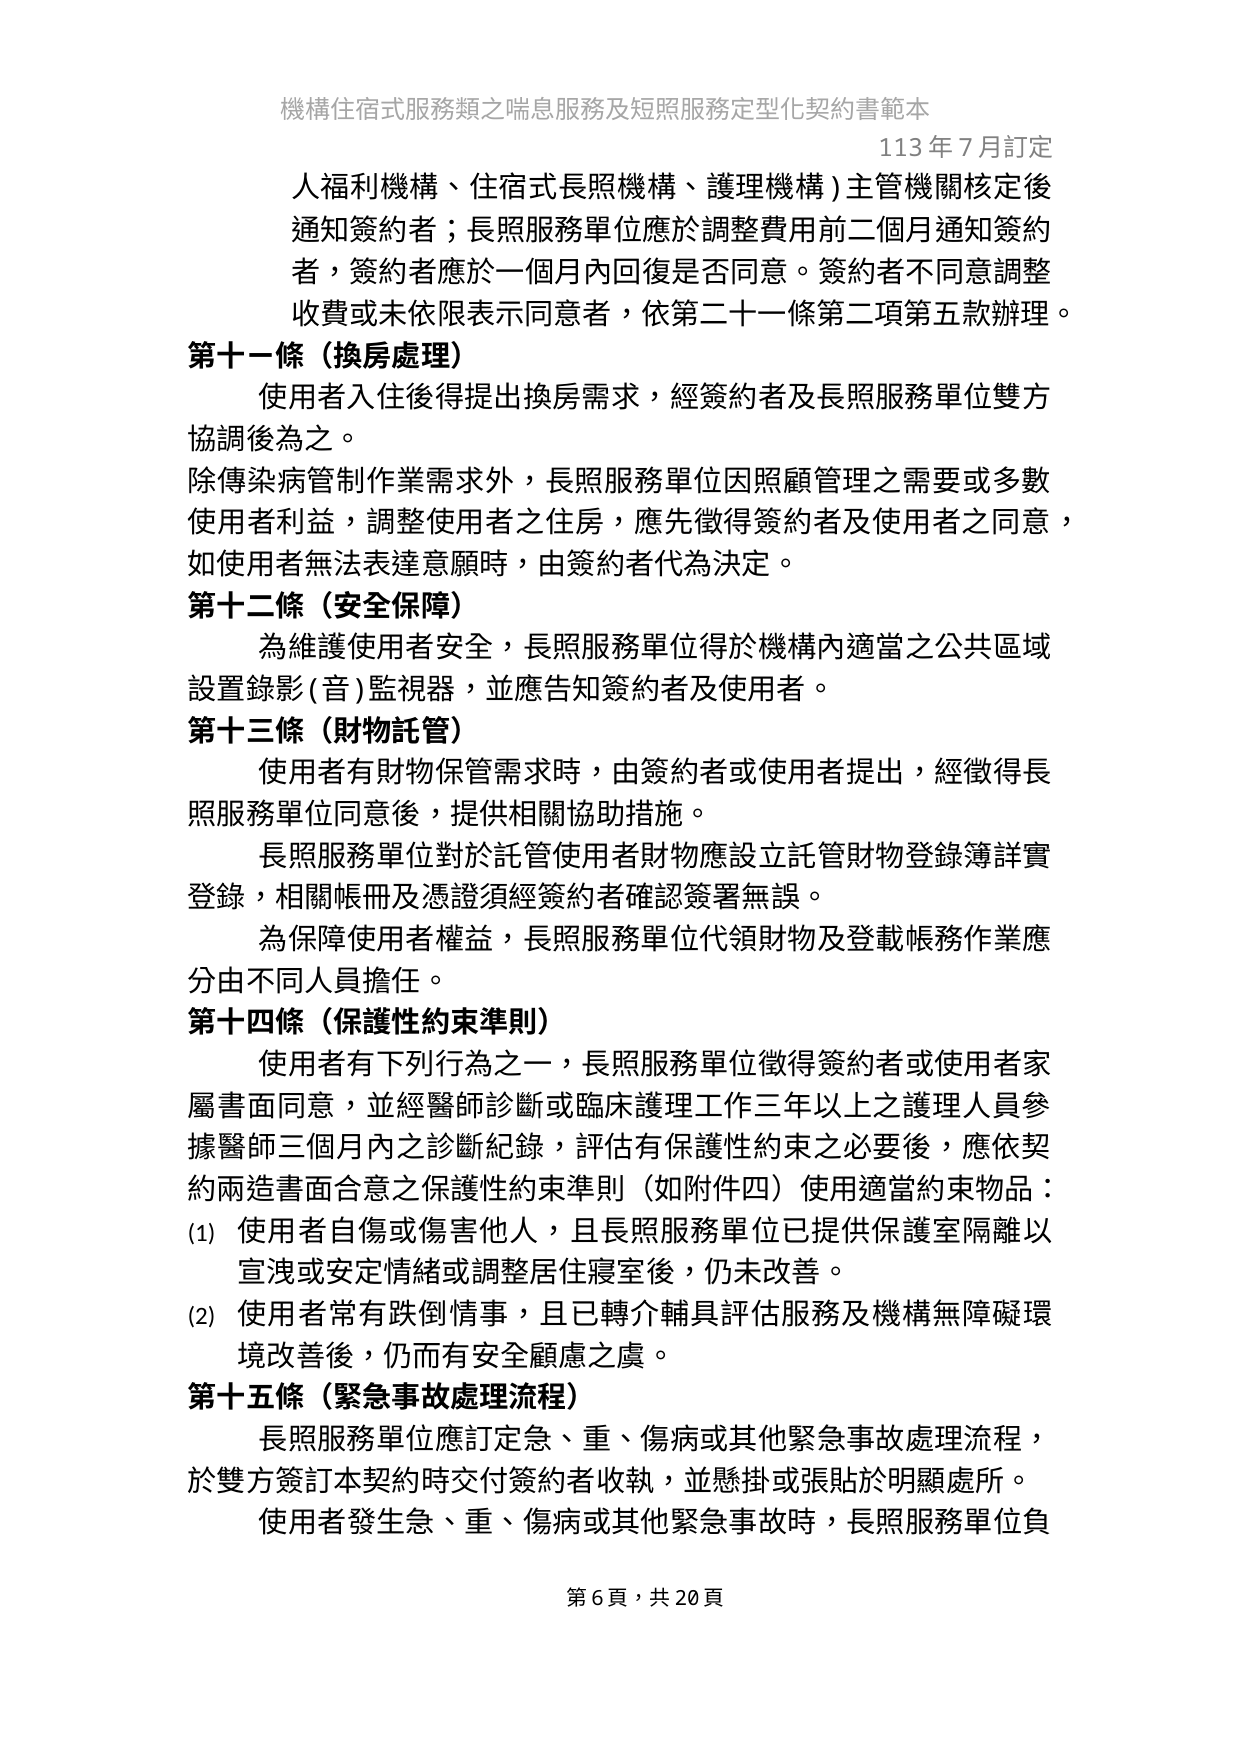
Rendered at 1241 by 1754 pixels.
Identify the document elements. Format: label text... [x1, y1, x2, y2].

text 為維護使用者安全，長照服務單位得於機構內適當之公共區域設置錄影(音)監視器，並應告知簽約者及使用者。 [187, 624, 1053, 708]
text 使用者入住後得提出換房需求，經簽約者及長照服務單位雙方協調後為之。 [187, 374, 1053, 458]
text 第十ㄧ條（換房處理） [187, 333, 1053, 374]
text 使用者有財物保管需求時，由簽約者或使用者提出，經徵得長照服務單位同意後，提供相關協助措施。 [187, 749, 1053, 833]
list 非依據長照給付辦法收取服務費用者，長照服務單位調整收費標準，應報長照服務單位提供服務所在地(長照機構、老人福利機構、住宿式長照機構、護理機構)主管機關核定後通知簽約者；長照服務單位應於調整費用前二個月通知簽約者，簽約者應於一個月內回復是否同意。簽約者不同意調整收費或未依限表示同意者，依第二十一條第二項第五款辦理。 [232, 164, 1053, 333]
text 除傳染病管制作業需求外，長照服務單位因照顧管理之需要或多數使用者利益，調整使用者之住房，應先徵得簽約者及使用者之同意，如使用者無法表達意願時，由簽約者代為決定。 [187, 458, 1053, 583]
list 使用者常有跌倒情事，且已轉介輔具評估服務及機構無障礙環境改善後，仍而有安全顧慮之虞。 [187, 1291, 1053, 1374]
text 第十五條（緊急事故處理流程） [187, 1374, 1053, 1416]
text 第十四條（保護性約束準則） [187, 999, 1053, 1041]
text 長照服務單位對於託管使用者財物應設立託管財物登錄簿詳實登錄，相關帳冊及憑證須經簽約者確認簽署無誤。 [187, 833, 1053, 916]
text 第十二條（安全保障） [187, 583, 1053, 624]
list 使用者自傷或傷害他人，且長照服務單位已提供保護室隔離以宣洩或安定情緒或調整居住寢室後，仍未改善。 [187, 1208, 1053, 1291]
text 長照服務單位應訂定急、重、傷病或其他緊急事故處理流程，於雙方簽訂本契約時交付簽約者收執，並懸掛或張貼於明顯處所。 [187, 1416, 1053, 1499]
text 使用者發生急、重、傷病或其他緊急事故時，長照服務單位負 [187, 1499, 1053, 1541]
text 第十三條（財物託管） [187, 708, 1053, 749]
text 為保障使用者權益，長照服務單位代領財物及登載帳務作業應分由不同人員擔任。 [187, 916, 1053, 999]
text 使用者有下列行為之一，長照服務單位徵得簽約者或使用者家屬書面同意，並經醫師診斷或臨床護理工作三年以上之護理人員參據醫師三個月內之診斷紀錄，評估有保護性約束之必要後，應依契約兩造書面合意之保護性約束準則（如附件四）使用適當約束物品： [187, 1041, 1053, 1208]
